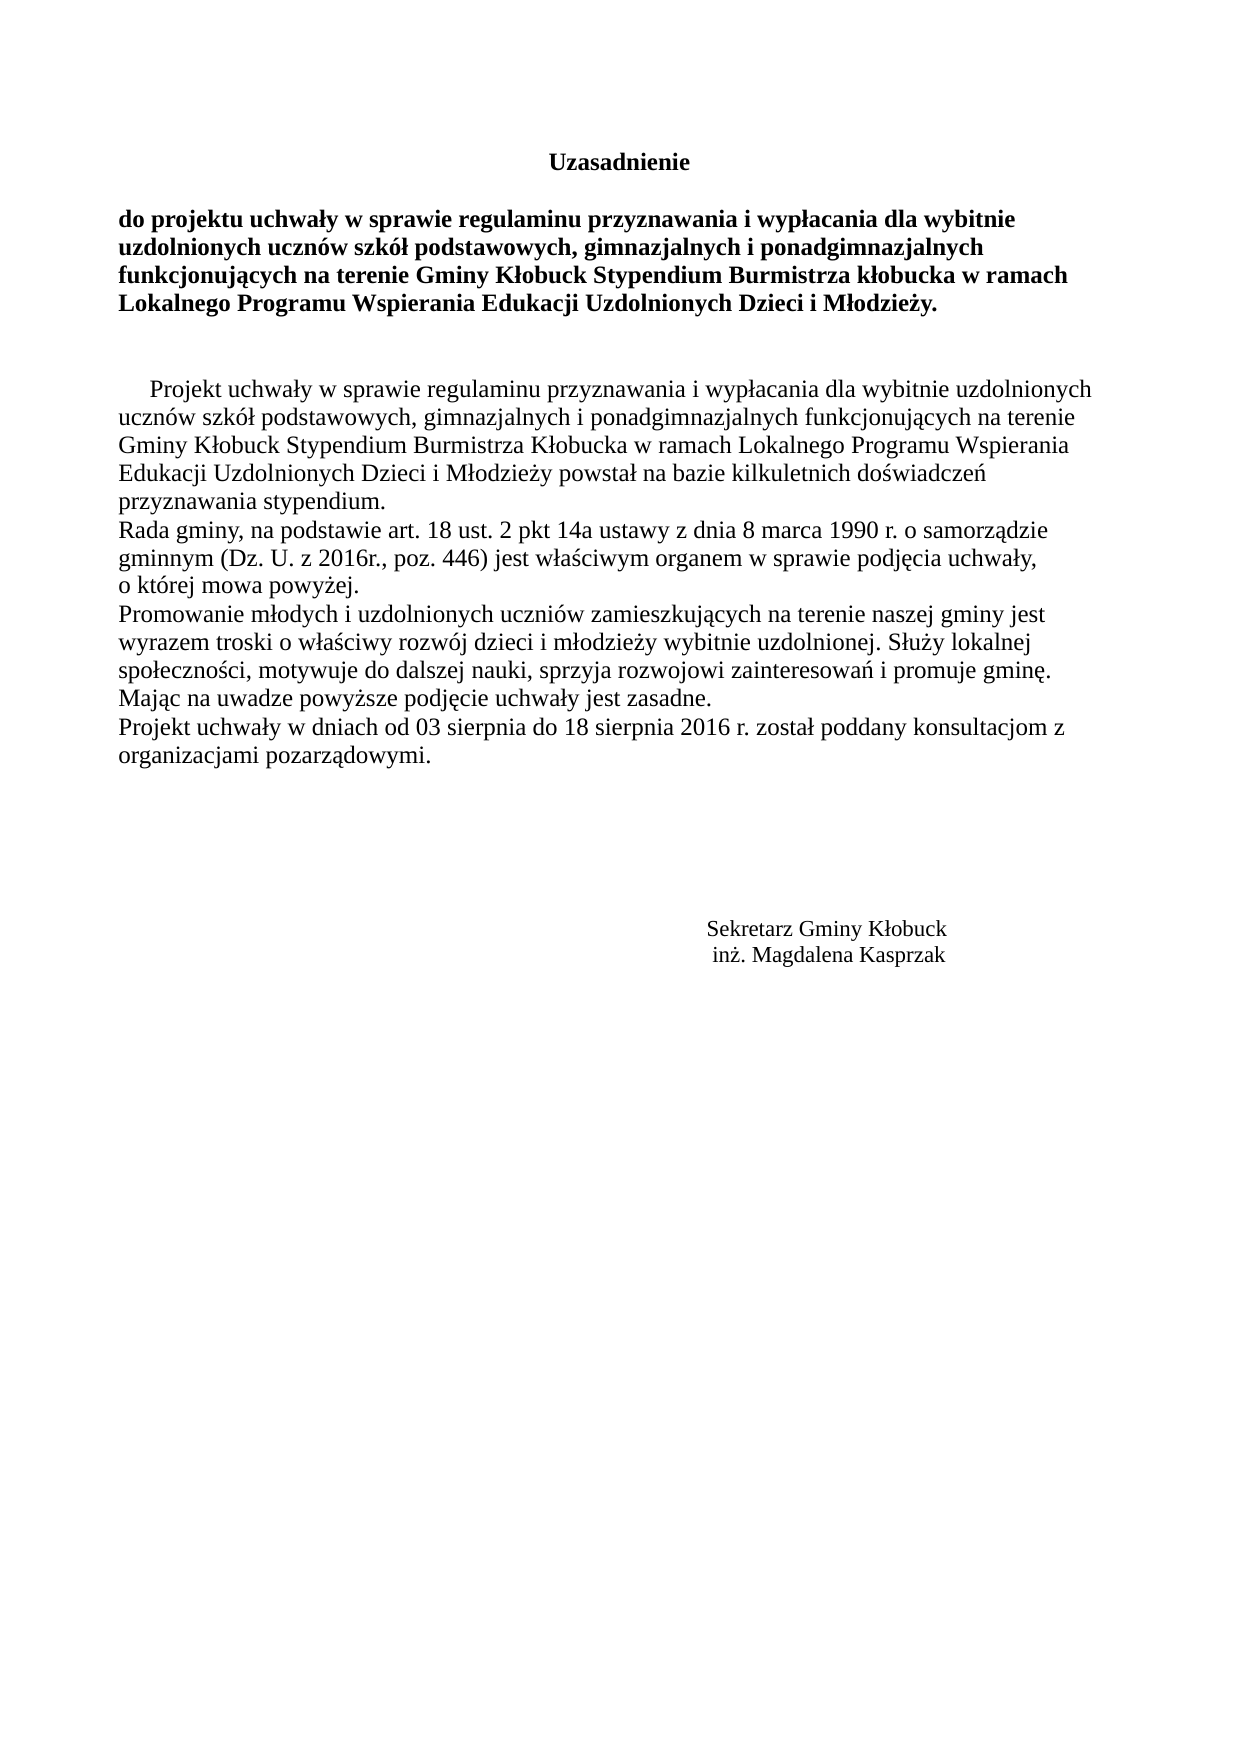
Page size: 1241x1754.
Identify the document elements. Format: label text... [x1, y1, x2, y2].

text Promowanie młodych i uzdolnionych uczniów zamieszkujących na terenie naszej gminy jest wyrazem troski o właściwy rozwój dzieci i młodzieży wybitnie uzdolnionej. Służy lokalnej społeczności, motywuje do dalszej nauki, sprzyja rozwojowi zainteresowań i promuje gminę. Mając na uwadze powyższe podjęcie uchwały jest zasadne. [118, 599, 1120, 712]
text Sekretarz Gminy Kłobuck inż. Magdalena Kasprzak [118, 915, 1120, 967]
text Uzasadnienie [118, 147, 1120, 176]
text do projektu uchwały w sprawie regulaminu przyznawania i wypłacania dla wybitnie uzdolnionych ucznów szkół podstawowych, gimnazjalnych i ponadgimnazjalnych funkcjonujących na terenie Gminy Kłobuck Stypendium Burmistrza kłobucka w ramach Lokalnego Programu Wspierania Edukacji Uzdolnionych Dzieci i Młodzieży. [118, 204, 1120, 317]
text Rada gminy, na podstawie art. 18 ust. 2 pkt 14a ustawy z dnia 8 marca 1990 r. o samorządzie gminnym (Dz. U. z 2016r., poz. 446) jest właściwym organem w sprawie podjęcia uchwały, o której mowa powyżej. [118, 515, 1120, 599]
text Projekt uchwały w sprawie regulaminu przyznawania i wypłacania dla wybitnie uzdolnionych ucznów szkół podstawowych, gimnazjalnych i ponadgimnazjalnych funkcjonujących na terenie Gminy Kłobuck Stypendium Burmistrza Kłobucka w ramach Lokalnego Programu Wspierania Edukacji Uzdolnionych Dzieci i Młodzieży powstał na bazie kilkuletnich doświadczeń przyznawania stypendium. [118, 374, 1120, 515]
text Projekt uchwały w dniach od 03 sierpnia do 18 sierpnia 2016 r. został poddany konsultacjom z organizacjami pozarządowymi. [118, 712, 1120, 768]
